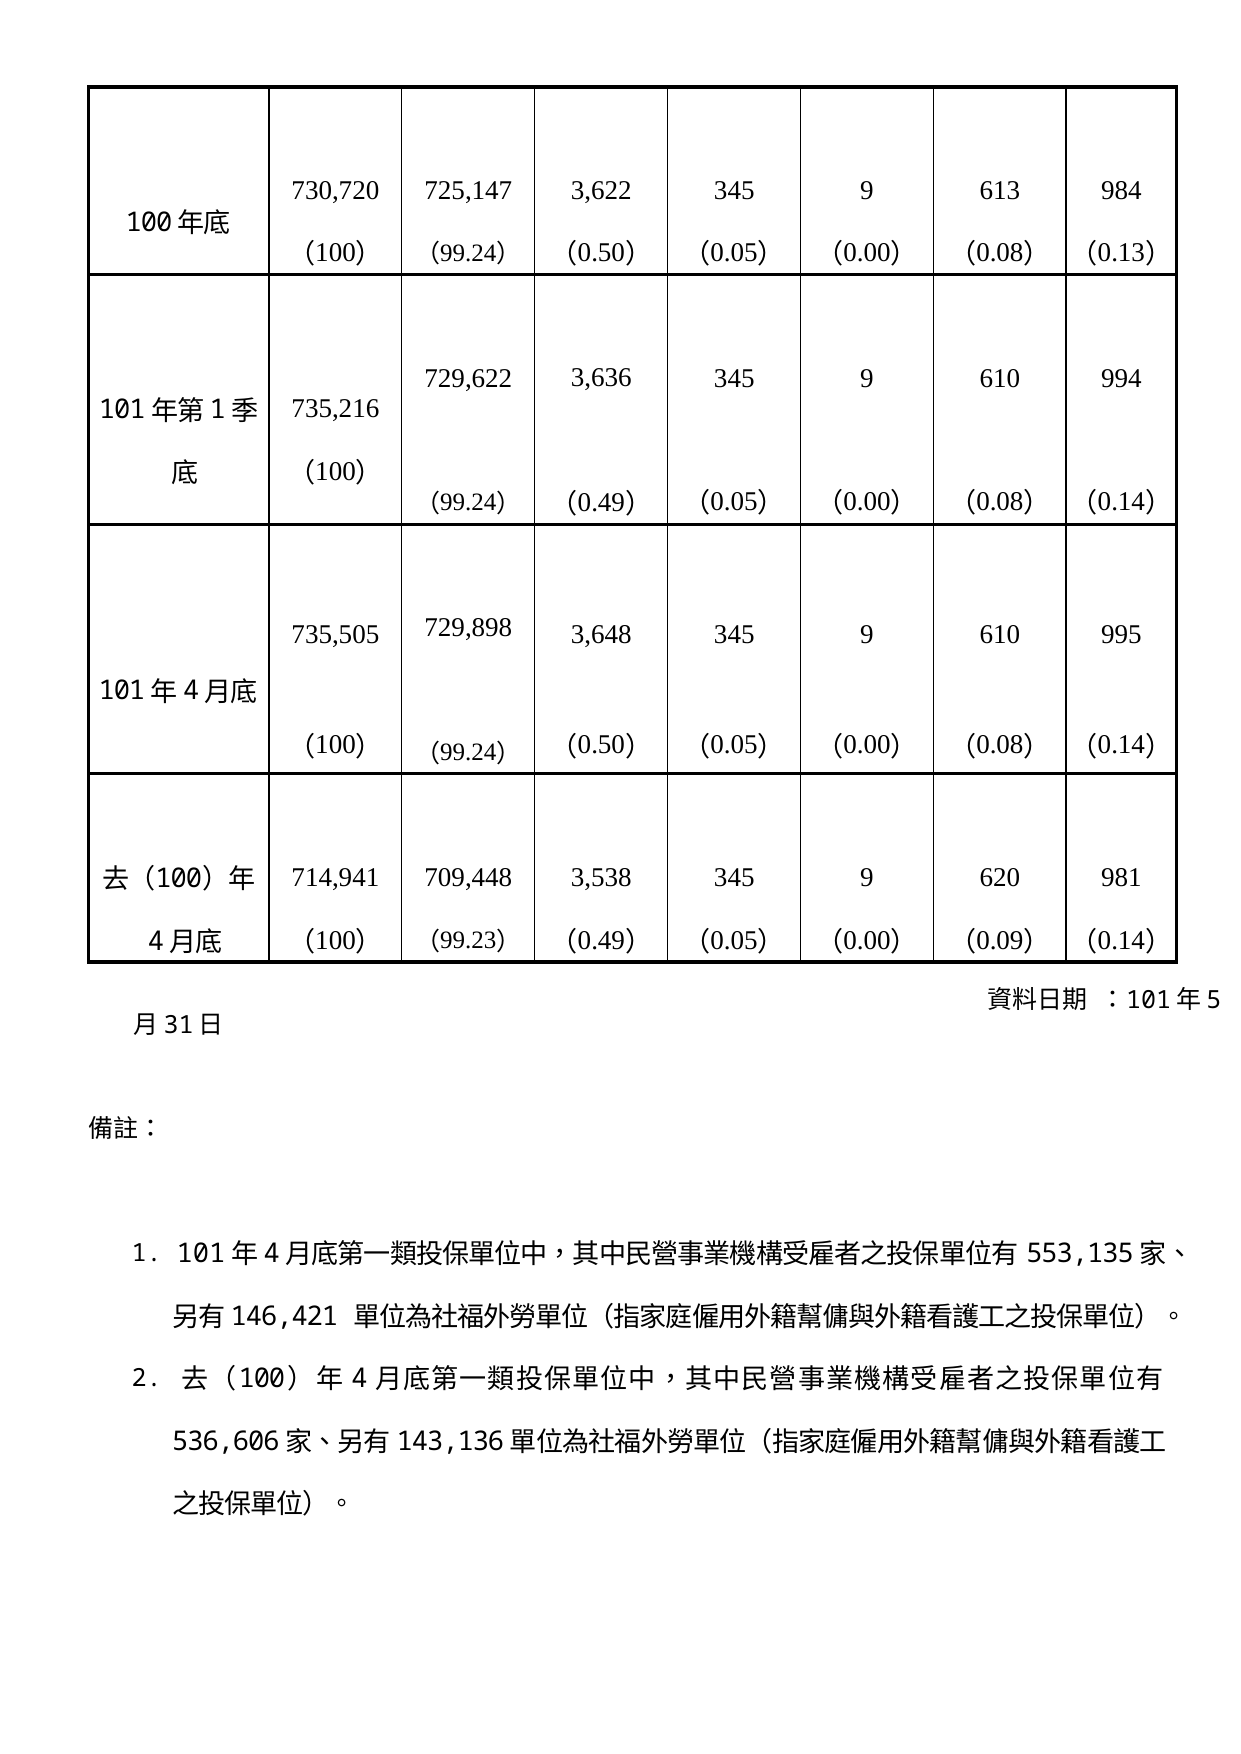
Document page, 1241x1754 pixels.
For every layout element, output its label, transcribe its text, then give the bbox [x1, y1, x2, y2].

table_cell 714,941 （100） [270, 775, 401, 960]
table_cell 9 （0.00） [801, 276, 933, 523]
table_cell 345 （0.05） [668, 775, 800, 960]
text 資料日期 ：101年5月31日 [105, 988, 1221, 1038]
table_cell 345 （0.05） [668, 526, 800, 772]
table_cell 725,147 （99.24） [402, 89, 534, 273]
table_cell 613 （0.08） [934, 89, 1065, 273]
table_cell 9 （0.00） [801, 775, 933, 960]
table_cell 730,720 （100） [270, 89, 401, 273]
table_cell 729,622 （99.24） [402, 276, 534, 523]
table_cell 3,648 （0.50） [535, 526, 667, 772]
table_cell 9 （0.00） [801, 526, 933, 772]
table_cell 101年4月底 [90, 526, 268, 772]
table_cell 995 （0.14） [1067, 526, 1175, 772]
table_cell 610 （0.08） [934, 526, 1065, 772]
table_cell 610 （0.08） [934, 276, 1065, 523]
table_cell 3,538 （0.49） [535, 775, 667, 960]
table_cell 345 （0.05） [668, 89, 800, 273]
table_cell 709,448 （99.23） [402, 775, 534, 960]
text 1. 101年4月底第一類投保單位中，其中民營事業機構受雇者之投保單位有553,135家、另有146,421 單位為社福外勞單位（指家庭僱用外籍幫傭與外籍看護工之投保單位）。 [131, 1210, 1167, 1335]
table_cell 3,622 （0.50） [535, 89, 667, 273]
table_cell 101年第1季底 [90, 276, 268, 523]
table_cell 729,898 （99.24） [402, 526, 534, 772]
table_cell 9 （0.00） [801, 89, 933, 273]
table_cell 981 （0.14） [1067, 775, 1175, 960]
table_cell 984 （0.13） [1067, 89, 1175, 273]
table_cell 735,505 （100） [270, 526, 401, 772]
table_cell 994 （0.14） [1067, 276, 1175, 523]
table_cell 735,216 （100） [270, 276, 401, 523]
text 備註： [89, 1085, 1167, 1148]
table_cell 620 （0.09） [934, 775, 1065, 960]
text 2. 去（100）年4月底第一類投保單位中，其中民營事業機構受雇者之投保單位有536,606家、另有143,136單位為社福外勞單位（指家庭僱用外籍幫傭與外籍看護工之投保單位）。 [131, 1335, 1167, 1523]
table_cell 345 （0.05） [668, 276, 800, 523]
table_cell 100年底 [90, 89, 268, 273]
table_cell 去（100）年 4月底 [90, 775, 268, 960]
table_cell 3,636 （0.49） [535, 276, 667, 523]
